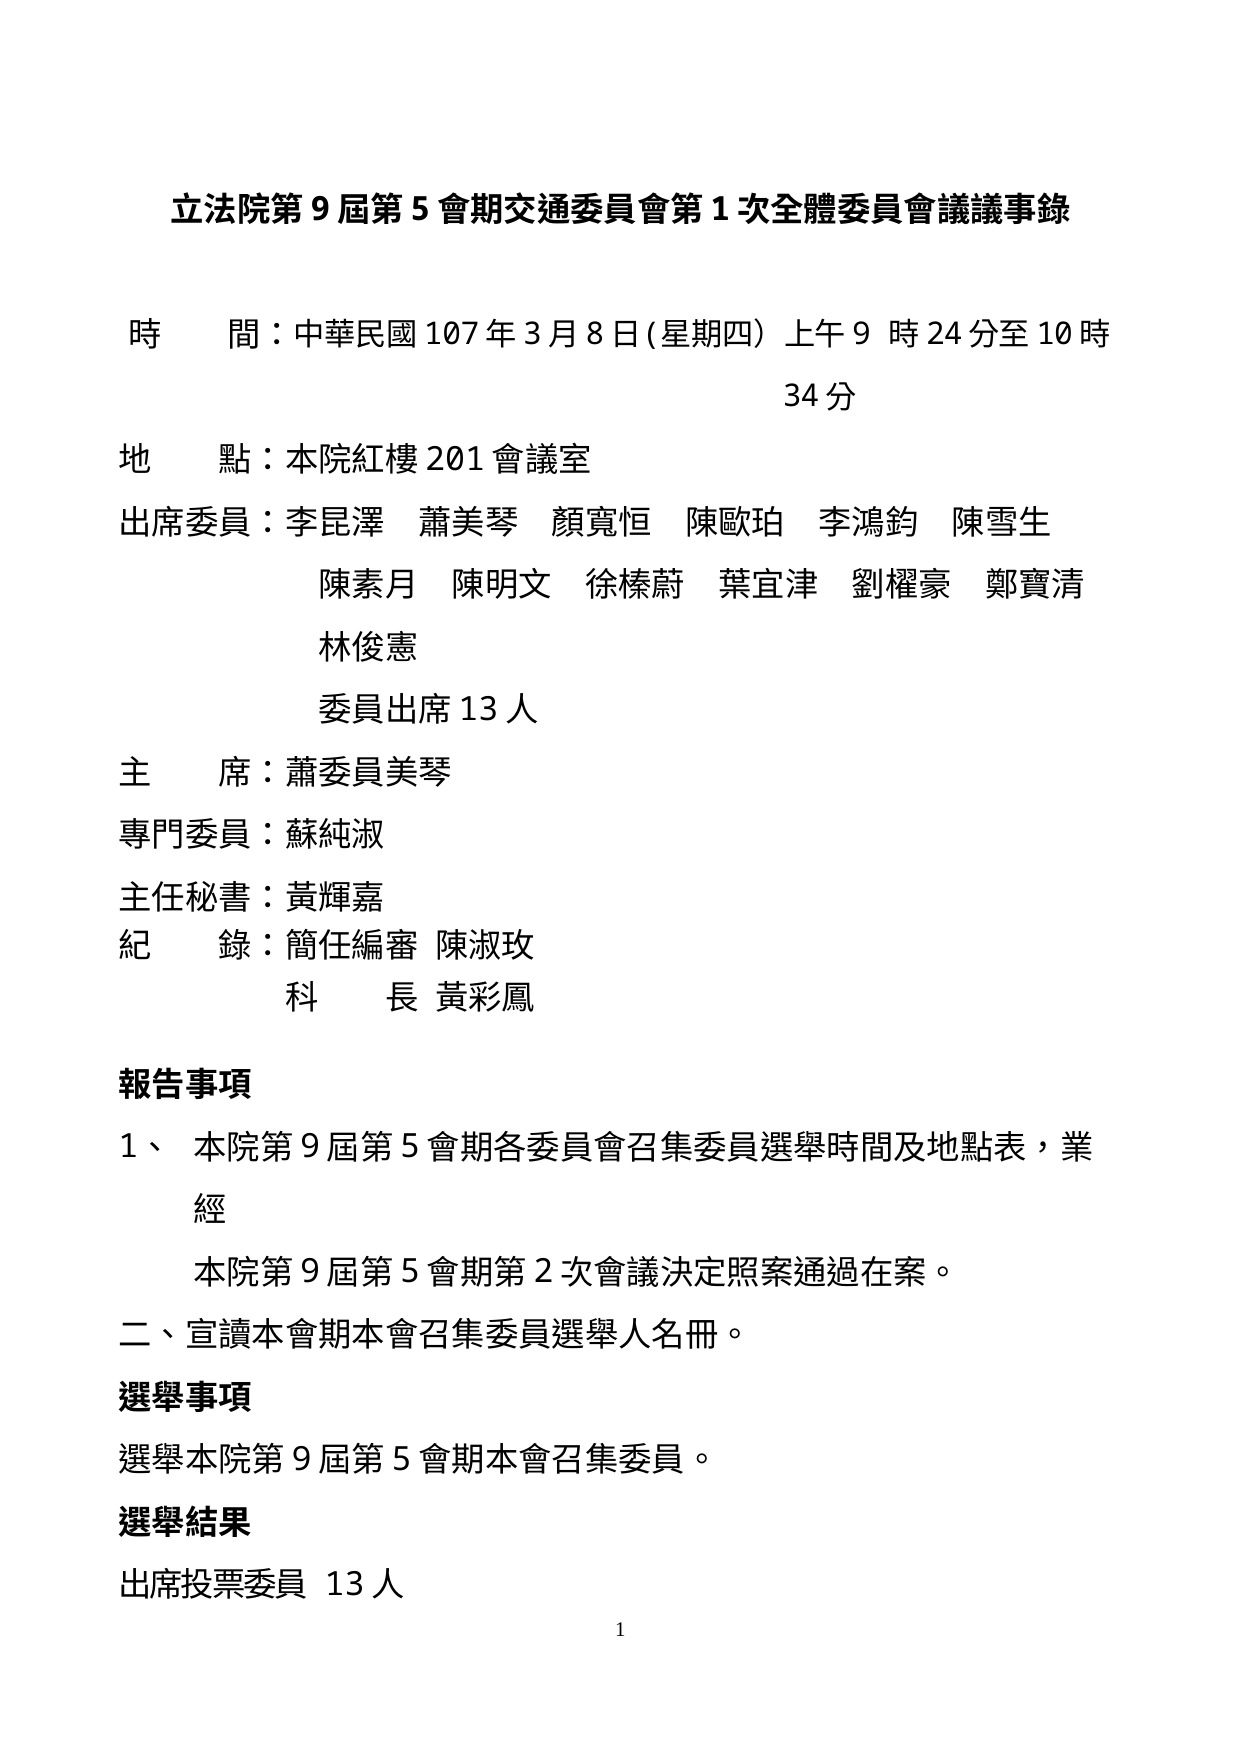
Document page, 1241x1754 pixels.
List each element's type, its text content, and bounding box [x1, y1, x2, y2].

text 選舉本院第9屆第5會期本會召集委員。 [118, 1415, 1122, 1478]
text 立法院第9屆第5會期交通委員會第1次全體委員會議議事錄 [118, 165, 1122, 228]
text 時 間：中華民國107年3月8日(星期四）上午9 時24分至10時34分 [69, 290, 1122, 415]
text 科 長 黃彩鳳 [118, 967, 1122, 1019]
text 主 席：蕭委員美琴 [118, 728, 1122, 790]
text 專門委員：蘇純淑 [118, 790, 1122, 853]
text 紀 錄：簡任編審 陳淑玫 [118, 915, 1122, 967]
text 地 點：本院紅樓201會議室 [118, 415, 1122, 478]
list 本院第9屆第5會期各委員會召集委員選舉時間及地點表，業經 [118, 1103, 1122, 1228]
text 二、宣讀本會期本會召集委員選舉人名冊。 [118, 1290, 1122, 1353]
text 主任秘書：黃輝嘉 [118, 853, 1122, 915]
text 本院第9屆第5會期第2次會議決定照案通過在案。 [193, 1228, 1122, 1290]
text 陳素月 陳明文 徐榛蔚 葉宜津 劉櫂豪 鄭寶清 [118, 540, 1122, 603]
text 報告事項 [118, 1040, 1122, 1103]
text 選舉結果 [118, 1478, 1122, 1540]
text 選舉事項 [118, 1353, 1122, 1415]
text 委員出席13人 [118, 665, 1122, 728]
text 出席投票委員 13人 [118, 1540, 1122, 1603]
text 出席委員：李昆澤 蕭美琴 顏寬恒 陳歐珀 李鴻鈞 陳雪生 [118, 478, 1122, 540]
text 林俊憲 [118, 603, 1122, 665]
